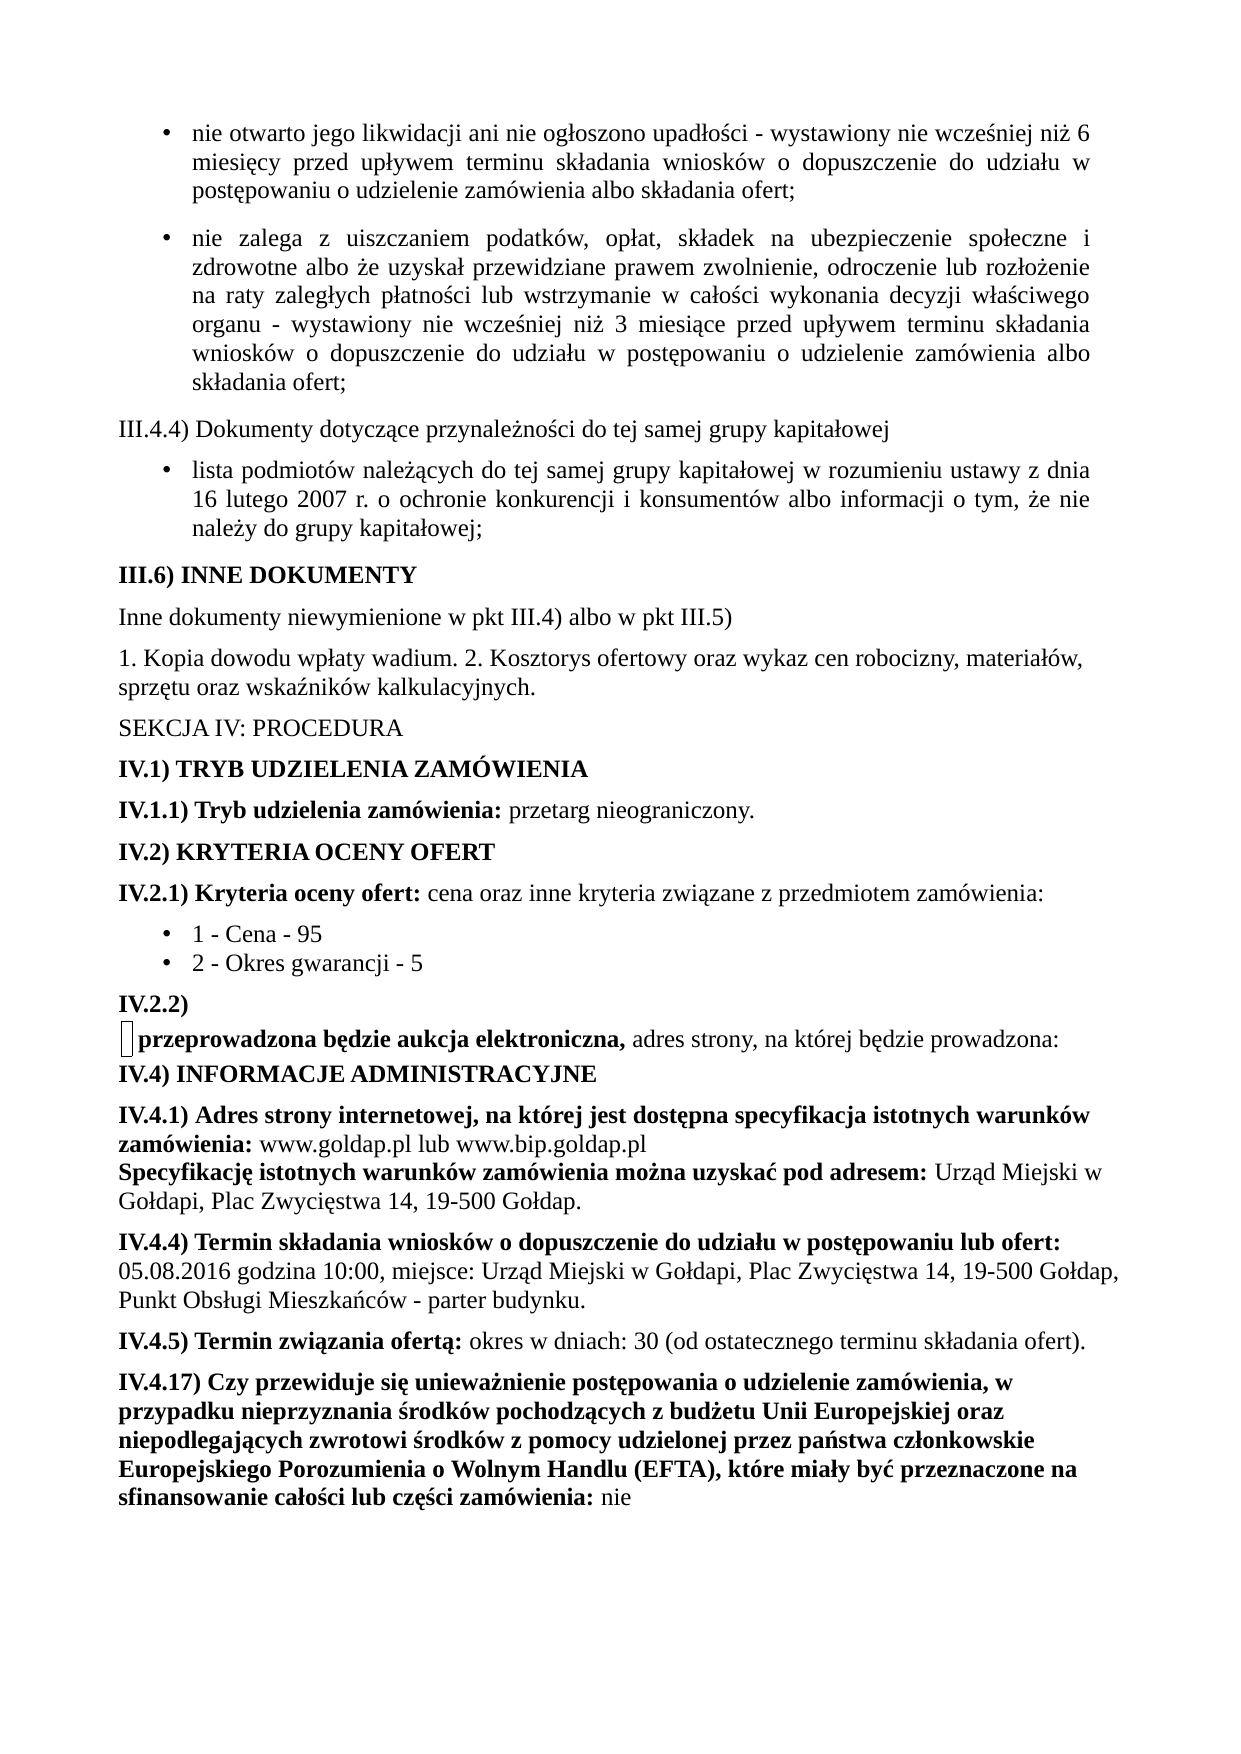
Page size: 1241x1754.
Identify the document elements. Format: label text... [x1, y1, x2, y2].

list 2 - Okres gwarancji - 5 [162, 948, 1122, 977]
table_header [118, 1018, 135, 1059]
list nie zalega z uiszczaniem podatków, opłat, składek na ubezpieczenie społeczne i zdrowotne albo że uzyskał przewidziane prawem zwolnienie, odroczenie lub rozłożenie na raty zaległych płatności lub wstrzymanie w całości wykonania decyzji właściwego organu - wystawiony nie wcześniej niż 3 miesiące przed upływem terminu składania wniosków o dopuszczenie do udziału w postępowaniu o udzielenie zamówienia albo składania ofert; [162, 223, 1091, 396]
text IV.1) TRYB UDZIELENIA ZAMÓWIENIA [118, 754, 1122, 783]
text IV.4.5) Termin związania ofertą: okres w dniach: 30 (od ostatecznego terminu składania ofert). [118, 1326, 1122, 1355]
text IV.4) INFORMACJE ADMINISTRACYJNE [118, 1059, 1122, 1087]
text Inne dokumenty niewymienione w pkt III.4) albo w pkt III.5) [118, 602, 1122, 631]
table_header przeprowadzona będzie aukcja elektroniczna, adres strony, na której będzie prowadzona: [135, 1018, 1072, 1059]
text IV.2.1) Kryteria oceny ofert: cena oraz inne kryteria związane z przedmiotem zamówienia: [118, 878, 1122, 907]
text IV.2) KRYTERIA OCENY OFERT [118, 837, 1122, 866]
list nie otwarto jego likwidacji ani nie ogłoszono upadłości - wystawiony nie wcześniej niż 6 miesięcy przed upływem terminu składania wniosków o dopuszczenie do udziału w postępowaniu o udzielenie zamówienia albo składania ofert; [162, 118, 1091, 204]
text IV.4.17) Czy przewiduje się unieważnienie postępowania o udzielenie zamówienia, w przypadku nieprzyznania środków pochodzących z budżetu Unii Europejskiej oraz niepodlegających zwrotowi środków z pomocy udzielonej przez państwa członkowskie Europejskiego Porozumienia o Wolnym Handlu (EFTA), które miały być przeznaczone na sfinansowanie całości lub części zamówienia: nie [118, 1367, 1122, 1511]
text SEKCJA IV: PROCEDURA [118, 713, 1122, 742]
list 1 - Cena - 95 [162, 919, 1122, 948]
text 1. Kopia dowodu wpłaty wadium. 2. Kosztorys ofertowy oraz wykaz cen robocizny, materiałów, sprzętu oraz wskaźników kalkulacyjnych. [118, 643, 1122, 701]
text IV.1.1) Tryb udzielenia zamówienia: przetarg nieograniczony. [118, 796, 1122, 824]
text III.6) INNE DOKUMENTY [118, 561, 1122, 589]
text IV.4.4) Termin składania wniosków o dopuszczenie do udziału w postępowaniu lub ofert: 05.08.2016 godzina 10:00, miejsce: Urząd Miejski w Gołdapi, Plac Zwycięstwa 14, 19-500 Gołdap, Punkt Obsługi Mieszkańców - parter budynku. [118, 1227, 1122, 1314]
text IV.2.2) [118, 989, 1122, 1018]
list lista podmiotów należących do tej samej grupy kapitałowej w rozumieniu ustawy z dnia 16 lutego 2007 r. o ochronie konkurencji i konsumentów albo informacji o tym, że nie należy do grupy kapitałowej; [162, 456, 1091, 542]
text IV.4.1) Adres strony internetowej, na której jest dostępna specyfikacja istotnych warunków zamówienia: www.goldap.pl lub www.bip.goldap.pl Specyfikację istotnych warunków zamówienia można uzyskać pod adresem: Urząd Miejski w Gołdapi, Plac Zwycięstwa 14, 19-500 Gołdap. [118, 1100, 1122, 1215]
text III.4.4) Dokumenty dotyczące przynależności do tej samej grupy kapitałowej [118, 414, 1122, 443]
